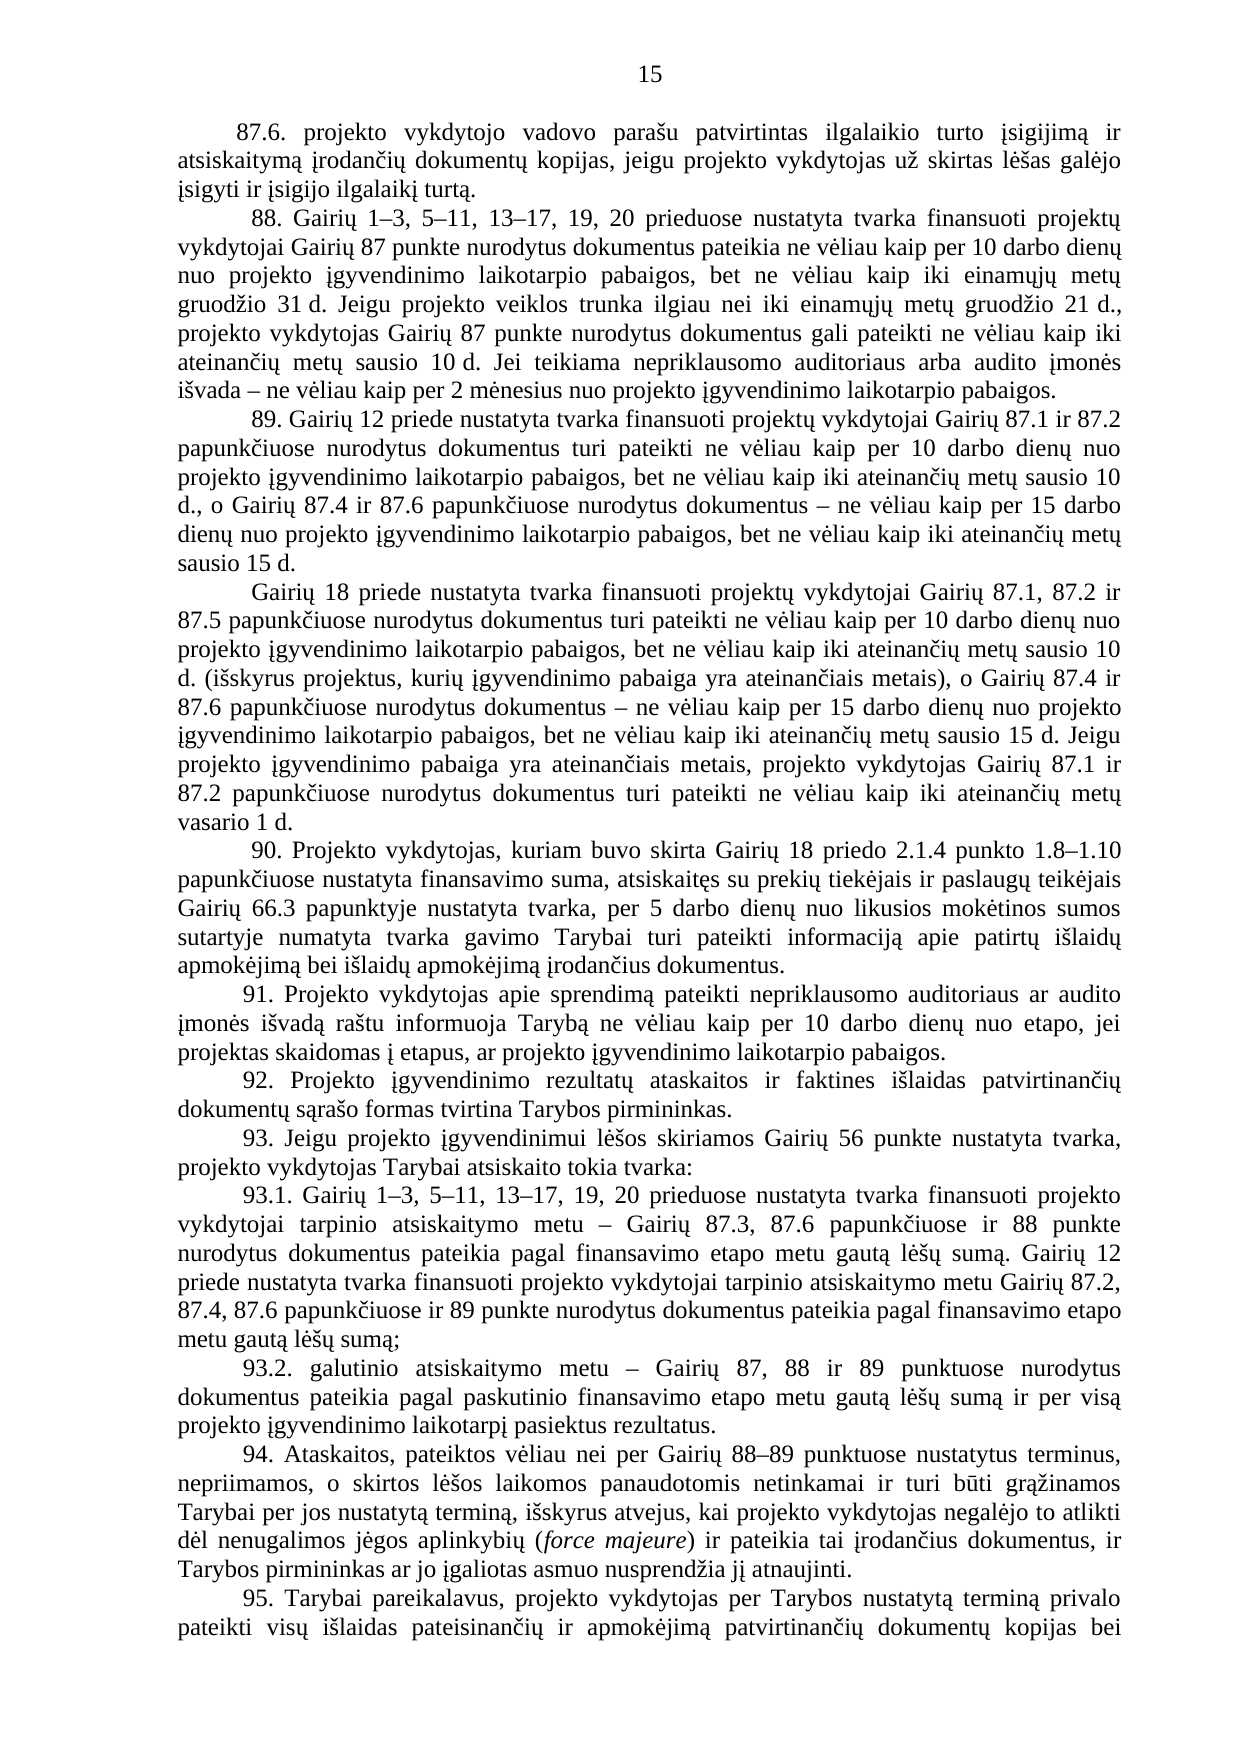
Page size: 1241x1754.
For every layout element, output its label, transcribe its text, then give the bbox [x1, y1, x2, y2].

text 95. Tarybai pareikalavus, projekto vykdytojas per Tarybos nustatytą terminą privalo pateikti visų išlaidas pateisinančių ir apmokėjimą patvirtinančių dokumentų kopijas bei [177, 1583, 1122, 1640]
text 93.2. galutinio atsiskaitymo metu – Gairių 87, 88 ir 89 punktuose nurodytus dokumentus pateikia pagal paskutinio finansavimo etapo metu gautą lėšų sumą ir per visą projekto įgyvendinimo laikotarpį pasiektus rezultatus. [177, 1353, 1122, 1439]
text 87.6. projekto vykdytojo vadovo parašu patvirtintas ilgalaikio turto įsigijimą ir atsiskaitymą įrodančių dokumentų kopijas, jeigu projekto vykdytojas už skirtas lėšas galėjo įsigyti ir įsigijo ilgalaikį turtą. [177, 117, 1122, 203]
text 94. Ataskaitos, pateiktos vėliau nei per Gairių 88–89 punktuose nustatytus terminus, nepriimamos, o skirtos lėšos laikomos panaudotomis netinkamai ir turi būti grąžinamos Tarybai per jos nustatytą terminą, išskyrus atvejus, kai projekto vykdytojas negalėjo to atlikti dėl nenugalimos jėgos aplinkybių (force majeure) ir pateikia tai įrodančius dokumentus, ir Tarybos pirmininkas ar jo įgaliotas asmuo nusprendžia jį atnaujinti. [177, 1439, 1122, 1583]
text 89. Gairių 12 priede nustatyta tvarka finansuoti projektų vykdytojai Gairių 87.1 ir 87.2 papunkčiuose nurodytus dokumentus turi pateikti ne vėliau kaip per 10 darbo dienų nuo projekto įgyvendinimo laikotarpio pabaigos, bet ne vėliau kaip iki ateinančių metų sausio 10 d., o Gairių 87.4 ir 87.6 papunkčiuose nurodytus dokumentus – ne vėliau kaip per 15 darbo dienų nuo projekto įgyvendinimo laikotarpio pabaigos, bet ne vėliau kaip iki ateinančių metų sausio 15 d. [177, 404, 1122, 577]
text Gairių 18 priede nustatyta tvarka finansuoti projektų vykdytojai Gairių 87.1, 87.2 ir 87.5 papunkčiuose nurodytus dokumentus turi pateikti ne vėliau kaip per 10 darbo dienų nuo projekto įgyvendinimo laikotarpio pabaigos, bet ne vėliau kaip iki ateinančių metų sausio 10 d. (išskyrus projektus, kurių įgyvendinimo pabaiga yra ateinančiais metais), o Gairių 87.4 ir 87.6 papunkčiuose nurodytus dokumentus – ne vėliau kaip per 15 darbo dienų nuo projekto įgyvendinimo laikotarpio pabaigos, bet ne vėliau kaip iki ateinančių metų sausio 15 d. Jeigu projekto įgyvendinimo pabaiga yra ateinančiais metais, projekto vykdytojas Gairių 87.1 ir 87.2 papunkčiuose nurodytus dokumentus turi pateikti ne vėliau kaip iki ateinančių metų vasario 1 d. [177, 577, 1122, 835]
text 90. Projekto vykdytojas, kuriam buvo skirta Gairių 18 priedo 2.1.4 punkto 1.8–1.10 papunkčiuose nustatyta finansavimo suma, atsiskaitęs su prekių tiekėjais ir paslaugų teikėjais Gairių 66.3 papunktyje nustatyta tvarka, per 5 darbo dienų nuo likusios mokėtinos sumos sutartyje numatyta tvarka gavimo Tarybai turi pateikti informaciją apie patirtų išlaidų apmokėjimą bei išlaidų apmokėjimą įrodančius dokumentus. [177, 835, 1122, 979]
text 93.1. Gairių 1–3, 5–11, 13–17, 19, 20 prieduose nustatyta tvarka finansuoti projekto vykdytojai tarpinio atsiskaitymo metu – Gairių 87.3, 87.6 papunkčiuose ir 88 punkte nurodytus dokumentus pateikia pagal finansavimo etapo metu gautą lėšų sumą. Gairių 12 priede nustatyta tvarka finansuoti projekto vykdytojai tarpinio atsiskaitymo metu Gairių 87.2, 87.4, 87.6 papunkčiuose ir 89 punkte nurodytus dokumentus pateikia pagal finansavimo etapo metu gautą lėšų sumą; [177, 1180, 1122, 1353]
text 88. Gairių 1–3, 5–11, 13–17, 19, 20 prieduose nustatyta tvarka finansuoti projektų vykdytojai Gairių 87 punkte nurodytus dokumentus pateikia ne vėliau kaip per 10 darbo dienų nuo projekto įgyvendinimo laikotarpio pabaigos, bet ne vėliau kaip iki einamųjų metų gruodžio 31 d. Jeigu projekto veiklos trunka ilgiau nei iki einamųjų metų gruodžio 21 d., projekto vykdytojas Gairių 87 punkte nurodytus dokumentus gali pateikti ne vėliau kaip iki ateinančių metų sausio 10 d. Jei teikiama nepriklausomo auditoriaus arba audito įmonės išvada – ne vėliau kaip per 2 mėnesius nuo projekto įgyvendinimo laikotarpio pabaigos. [177, 203, 1122, 404]
text 92. Projekto įgyvendinimo rezultatų ataskaitos ir faktines išlaidas patvirtinančių dokumentų sąrašo formas tvirtina Tarybos pirmininkas. [177, 1065, 1122, 1123]
text 93. Jeigu projekto įgyvendinimui lėšos skiriamos Gairių 56 punkte nustatyta tvarka, projekto vykdytojas Tarybai atsiskaito tokia tvarka: [177, 1123, 1122, 1180]
text 91. Projekto vykdytojas apie sprendimą pateikti nepriklausomo auditoriaus ar audito įmonės išvadą raštu informuoja Tarybą ne vėliau kaip per 10 darbo dienų nuo etapo, jei projektas skaidomas į etapus, ar projekto įgyvendinimo laikotarpio pabaigos. [177, 979, 1122, 1065]
